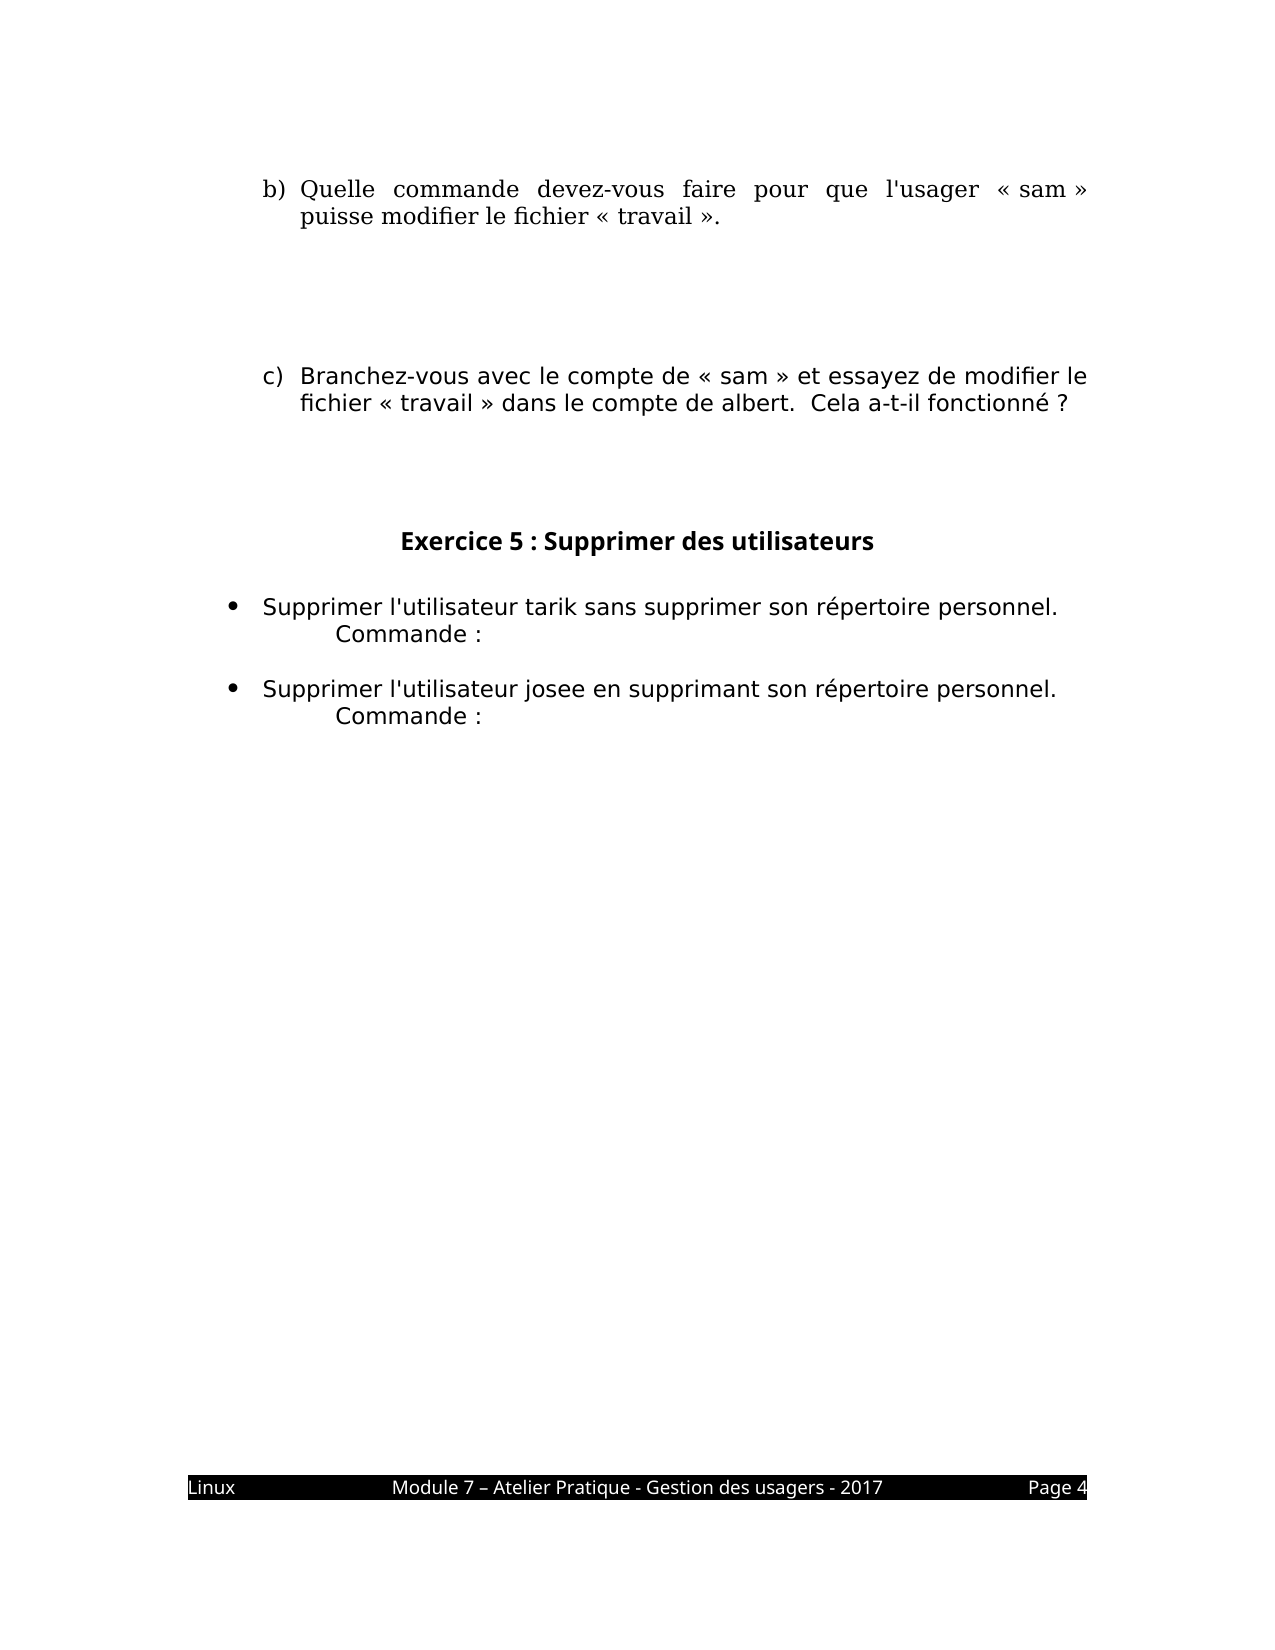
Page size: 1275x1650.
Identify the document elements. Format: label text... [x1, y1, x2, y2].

text Exercice 5 : Supprimer des utilisateurs [187, 523, 1087, 557]
text Commande : [187, 703, 1087, 730]
list Branchez-vous avec le compte de « sam » et essayez de modifier le fichier « travail » dans le compte de albert. Cela a-t-il fonctionné ? [262, 363, 1087, 417]
list Supprimer l'utilisateur josee en supprimant son répertoire personnel. [225, 674, 1087, 703]
list Supprimer l'utilisateur tarik sans supprimer son répertoire personnel. [225, 591, 1087, 621]
list Quelle commande devez-vous faire pour que l'usager « sam » puisse modifier le fichier « travail ». [262, 177, 1087, 230]
text Commande : [187, 621, 1087, 647]
